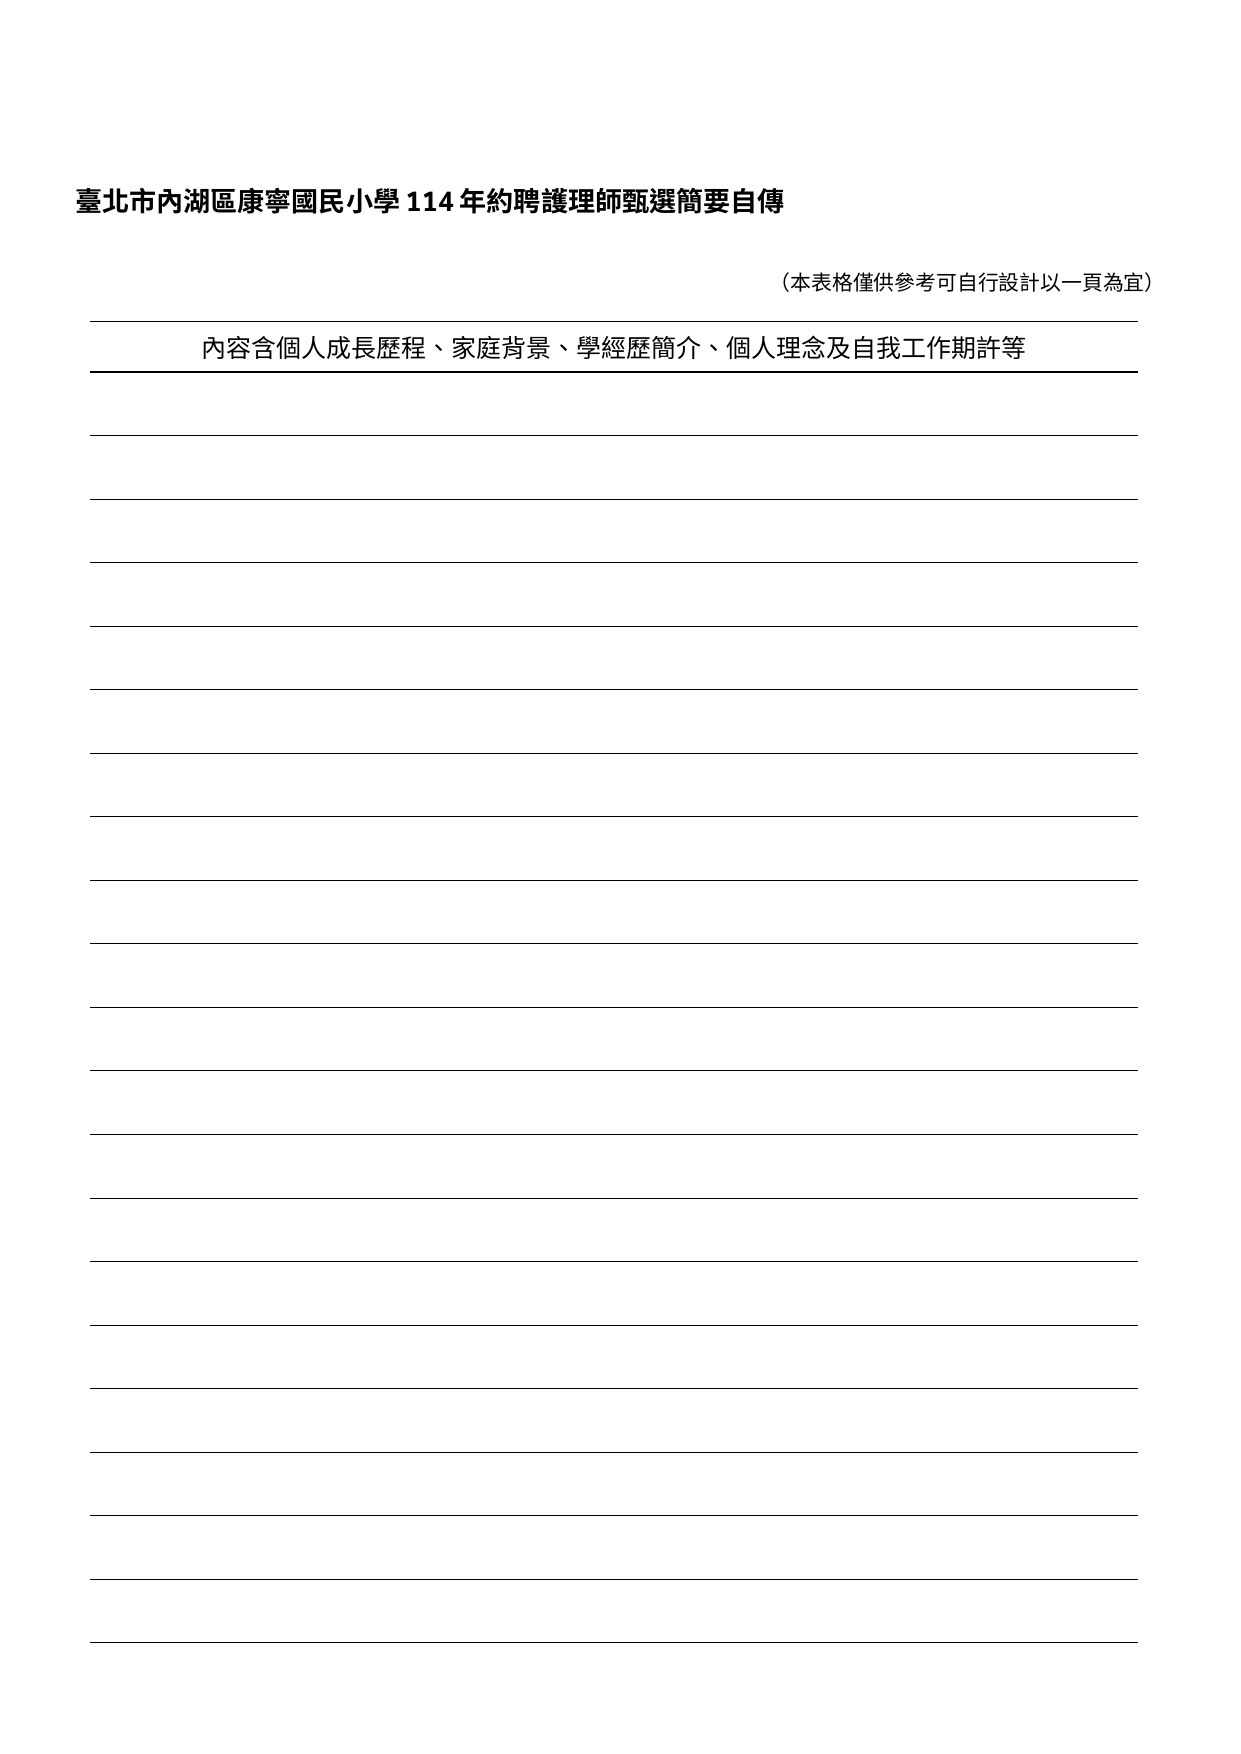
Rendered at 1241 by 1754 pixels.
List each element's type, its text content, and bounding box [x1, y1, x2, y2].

table_cell [90, 1389, 1138, 1452]
table_cell [90, 817, 1138, 880]
table_cell [90, 563, 1138, 626]
text 臺北市內湖區康寧國民小學114年約聘護理師甄選簡要自傳 [75, 158, 1165, 221]
table_cell [90, 690, 1138, 753]
table_cell [90, 1262, 1138, 1324]
text （本表格僅供參考可自行設計以一頁為宜） [75, 239, 1165, 302]
table_cell [90, 1326, 1138, 1388]
table_cell [90, 1580, 1138, 1642]
table_cell [90, 1516, 1138, 1579]
table_cell [90, 1199, 1138, 1261]
table_cell [90, 1453, 1138, 1515]
table_cell [90, 436, 1138, 498]
table_cell [90, 754, 1138, 816]
table_cell [90, 944, 1138, 1007]
table_cell [90, 373, 1138, 435]
table_cell [90, 627, 1138, 689]
table_cell [90, 1008, 1138, 1070]
table_cell [90, 881, 1138, 943]
table_cell [90, 1071, 1138, 1134]
table_cell [90, 500, 1138, 562]
table_cell [90, 1135, 1138, 1197]
table_header 內容含個人成長歷程、家庭背景、學經歷簡介、個人理念及自我工作期許等 [90, 322, 1138, 371]
